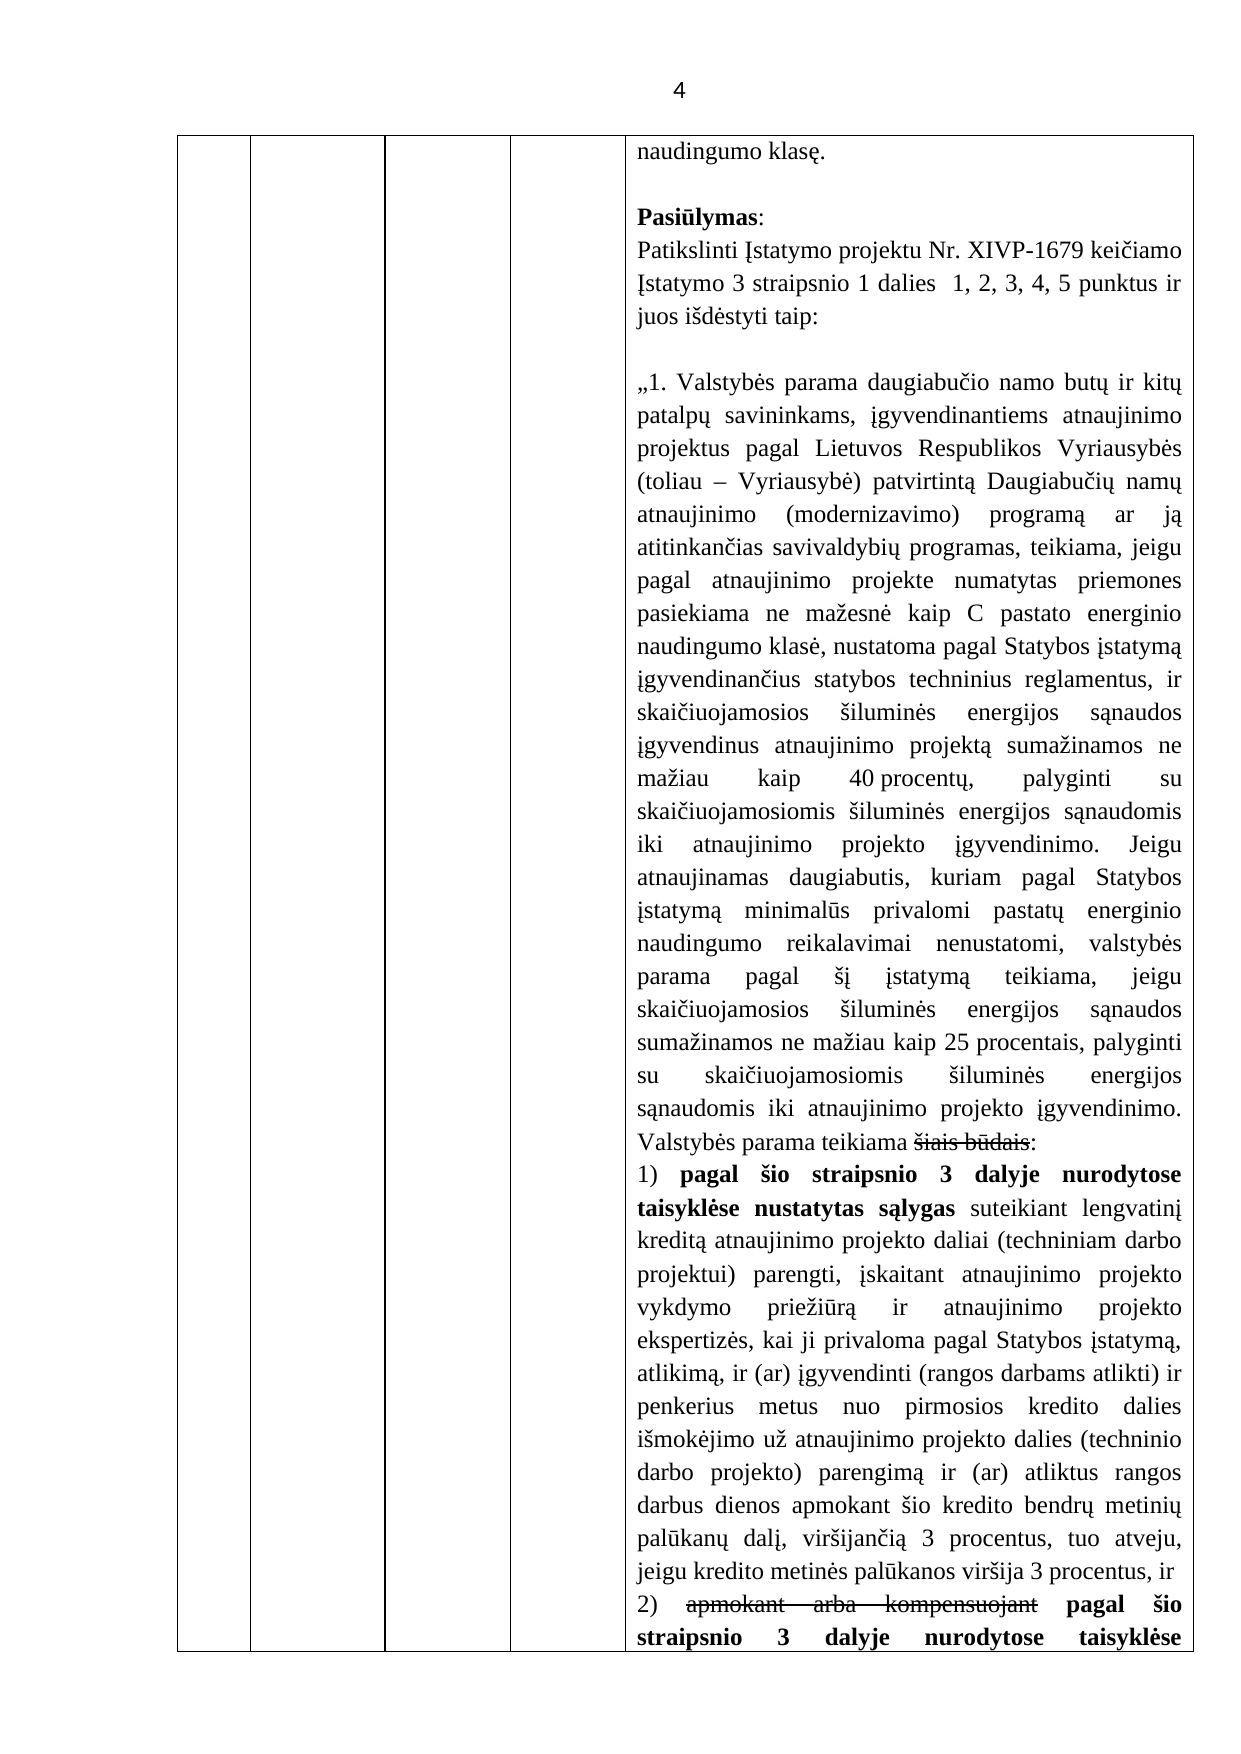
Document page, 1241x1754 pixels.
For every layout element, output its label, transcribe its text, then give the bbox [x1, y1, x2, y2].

table_cell naudingumo klasę. Pasiūlymas: Patikslinti Įstatymo projektu Nr. XIVP-1679 keičiamo Įstatymo 3 straipsnio 1 dalies 1, 2, 3, 4, 5 punktus ir juos išdėstyti taip: „1. Valstybės parama daugiabučio namo butų ir kitų patalpų savininkams, įgyvendinantiems atnaujinimo projektus pagal Lietuvos Respublikos Vyriausybės (toliau – Vyriausybė) patvirtintą Daugiabučių namų atnaujinimo (modernizavimo) programą ar ją atitinkančias savivaldybių programas, teikiama, jeigu pagal atnaujinimo projekte numatytas priemones pasiekiama ne mažesnė kaip C pastato energinio naudingumo klasė, nustatoma pagal Statybos įstatymą įgyvendinančius statybos techninius reglamentus, ir skaičiuojamosios šiluminės energijos sąnaudos įgyvendinus atnaujinimo projektą sumažinamos ne mažiau kaip 40 procentų, palyginti su skaičiuojamosiomis šiluminės energijos sąnaudomis iki atnaujinimo projekto įgyvendinimo. Jeigu atnaujinamas daugiabutis, kuriam pagal Statybos įstatymą minimalūs privalomi pastatų energinio naudingumo reikalavimai nenustatomi, valstybės parama pagal šį įstatymą teikiama, jeigu skaičiuojamosios šiluminės energijos sąnaudos sumažinamos ne mažiau kaip 25 procentais, palyginti su skaičiuojamosiomis šiluminės energijos sąnaudomis iki atnaujinimo projekto įgyvendinimo. Valstybės parama teikiama šiais būdais: 1) pagal šio straipsnio 3 dalyje nurodytose taisyklėse nustatytas sąlygas suteikiant lengvatinį kreditą atnaujinimo projekto daliai (techniniam darbo projektui) parengti, įskaitant atnaujinimo projekto vykdymo priežiūrą ir atnaujinimo projekto ekspertizės, kai ji privaloma pagal Statybos įstatymą, atlikimą, ir (ar) įgyvendinti (rangos darbams atlikti) ir penkerius metus nuo pirmosios kredito dalies išmokėjimo už atnaujinimo projekto dalies (techninio darbo projekto) parengimą ir (ar) atliktus rangos darbus dienos apmokant šio kredito bendrų metinių palūkanų dalį, viršijančią 3 procentus, tuo atveju, jeigu kredito metinės palūkanos viršija 3 procentus, ir 2) apmokant arba kompensuojant pagal šio straipsnio 3 dalyje nurodytose taisyklėse [626, 136, 1193, 1651]
table_cell [251, 136, 384, 1651]
table_cell [178, 136, 250, 1651]
table_cell [511, 136, 625, 1651]
table_cell [386, 136, 510, 1651]
